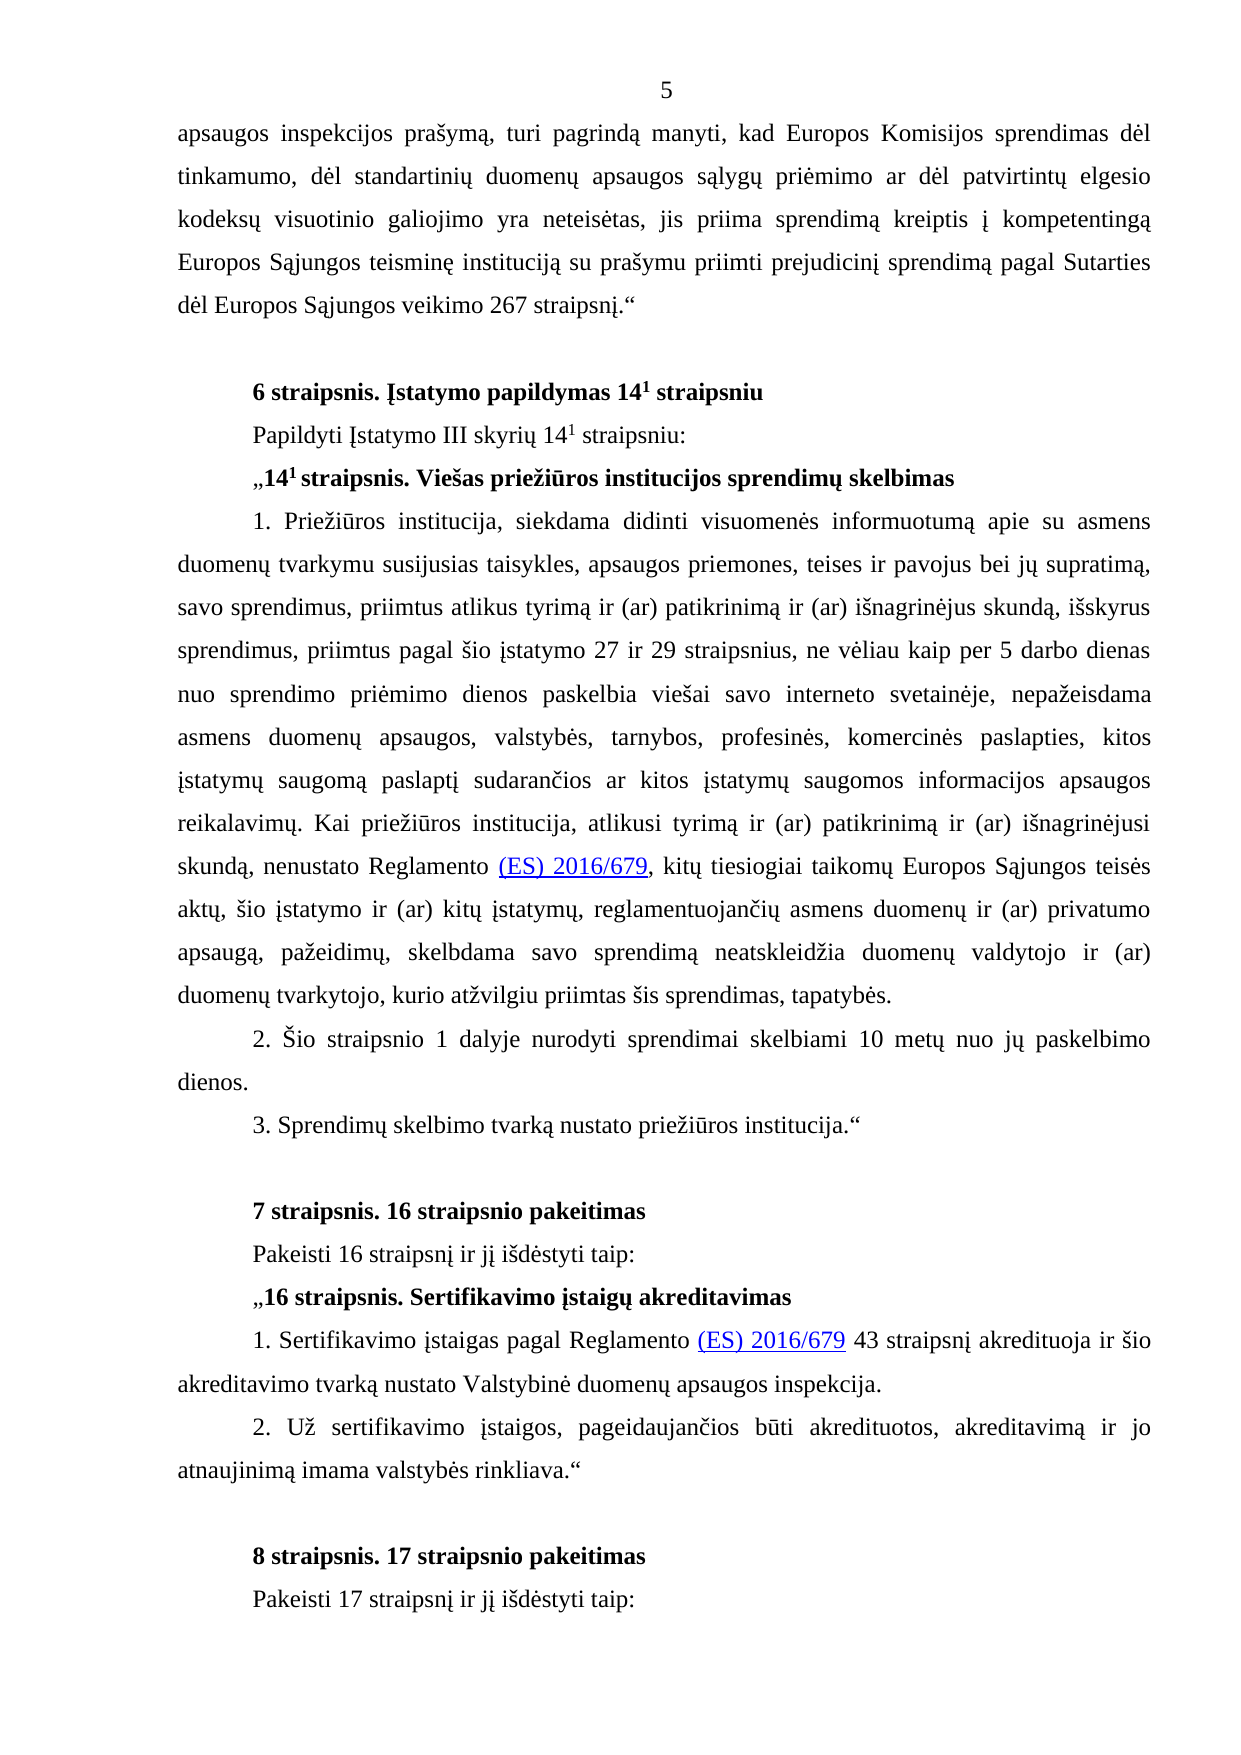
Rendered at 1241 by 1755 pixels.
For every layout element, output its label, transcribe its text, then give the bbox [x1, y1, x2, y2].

text 7 straipsnis. 16 straipsnio pakeitimas [177, 1196, 1152, 1225]
text apsaugos inspekcijos prašymą, turi pagrindą manyti, kad Europos Komisijos sprendimas dėl tinkamumo, dėl standartinių duomenų apsaugos sąlygų priėmimo ar dėl patvirtintų elgesio kodeksų visuotinio galiojimo yra neteisėtas, jis priima sprendimą kreiptis į kompetentingą Europos Sąjungos teisminę instituciją su prašymu priimti prejudicinį sprendimą pagal Sutarties dėl Europos Sąjungos veikimo 267 straipsnį.“ [177, 118, 1152, 319]
text 8 straipsnis. 17 straipsnio pakeitimas [177, 1541, 1152, 1570]
text 6 straipsnis. Įstatymo papildymas 141 straipsniu [177, 377, 1152, 406]
text 1. Sertifikavimo įstaigas pagal Reglamento (ES) 2016/679 43 straipsnį akredituoja ir šio akreditavimo tvarką nustato Valstybinė duomenų apsaugos inspekcija. [177, 1326, 1152, 1397]
text 2. Šio straipsnio 1 dalyje nurodyti sprendimai skelbiami 10 metų nuo jų paskelbimo dienos. [177, 1024, 1152, 1096]
text Pakeisti 17 straipsnį ir jį išdėstyti taip: [177, 1584, 1152, 1613]
text Pakeisti 16 straipsnį ir jį išdėstyti taip: [177, 1239, 1152, 1268]
text „141 straipsnis. Viešas priežiūros institucijos sprendimų skelbimas [177, 463, 1152, 492]
text 3. Sprendimų skelbimo tvarką nustato priežiūros institucija.“ [177, 1110, 1152, 1139]
text 1. Priežiūros institucija, siekdama didinti visuomenės informuotumą apie su asmens duomenų tvarkymu susijusias taisykles, apsaugos priemones, teises ir pavojus bei jų supratimą, savo sprendimus, priimtus atlikus tyrimą ir (ar) patikrinimą ir (ar) išnagrinėjus skundą, išskyrus sprendimus, priimtus pagal šio įstatymo 27 ir 29 straipsnius, ne vėliau kaip per 5 darbo dienas nuo sprendimo priėmimo dienos paskelbia viešai savo interneto svetainėje, nepažeisdama asmens duomenų apsaugos, valstybės, tarnybos, profesinės, komercinės paslapties, kitos įstatymų saugomą paslaptį sudarančios ar kitos įstatymų saugomos informacijos apsaugos reikalavimų. Kai priežiūros institucija, atlikusi tyrimą ir (ar) patikrinimą ir (ar) išnagrinėjusi skundą, nenustato Reglamento (ES) 2016/679, kitų tiesiogiai taikomų Europos Sąjungos teisės aktų, šio įstatymo ir (ar) kitų įstatymų, reglamentuojančių asmens duomenų ir (ar) privatumo apsaugą, pažeidimų, skelbdama savo sprendimą neatskleidžia duomenų valdytojo ir (ar) duomenų tvarkytojo, kurio atžvilgiu priimtas šis sprendimas, tapatybės. [177, 506, 1152, 1009]
text „16 straipsnis. Sertifikavimo įstaigų akreditavimas [177, 1282, 1152, 1311]
text Papildyti Įstatymo III skyrių 141 straipsniu: [177, 420, 1152, 449]
text 2. Už sertifikavimo įstaigos, pageidaujančios būti akredituotos, akreditavimą ir jo atnaujinimą imama valstybės rinkliava.“ [177, 1412, 1152, 1484]
